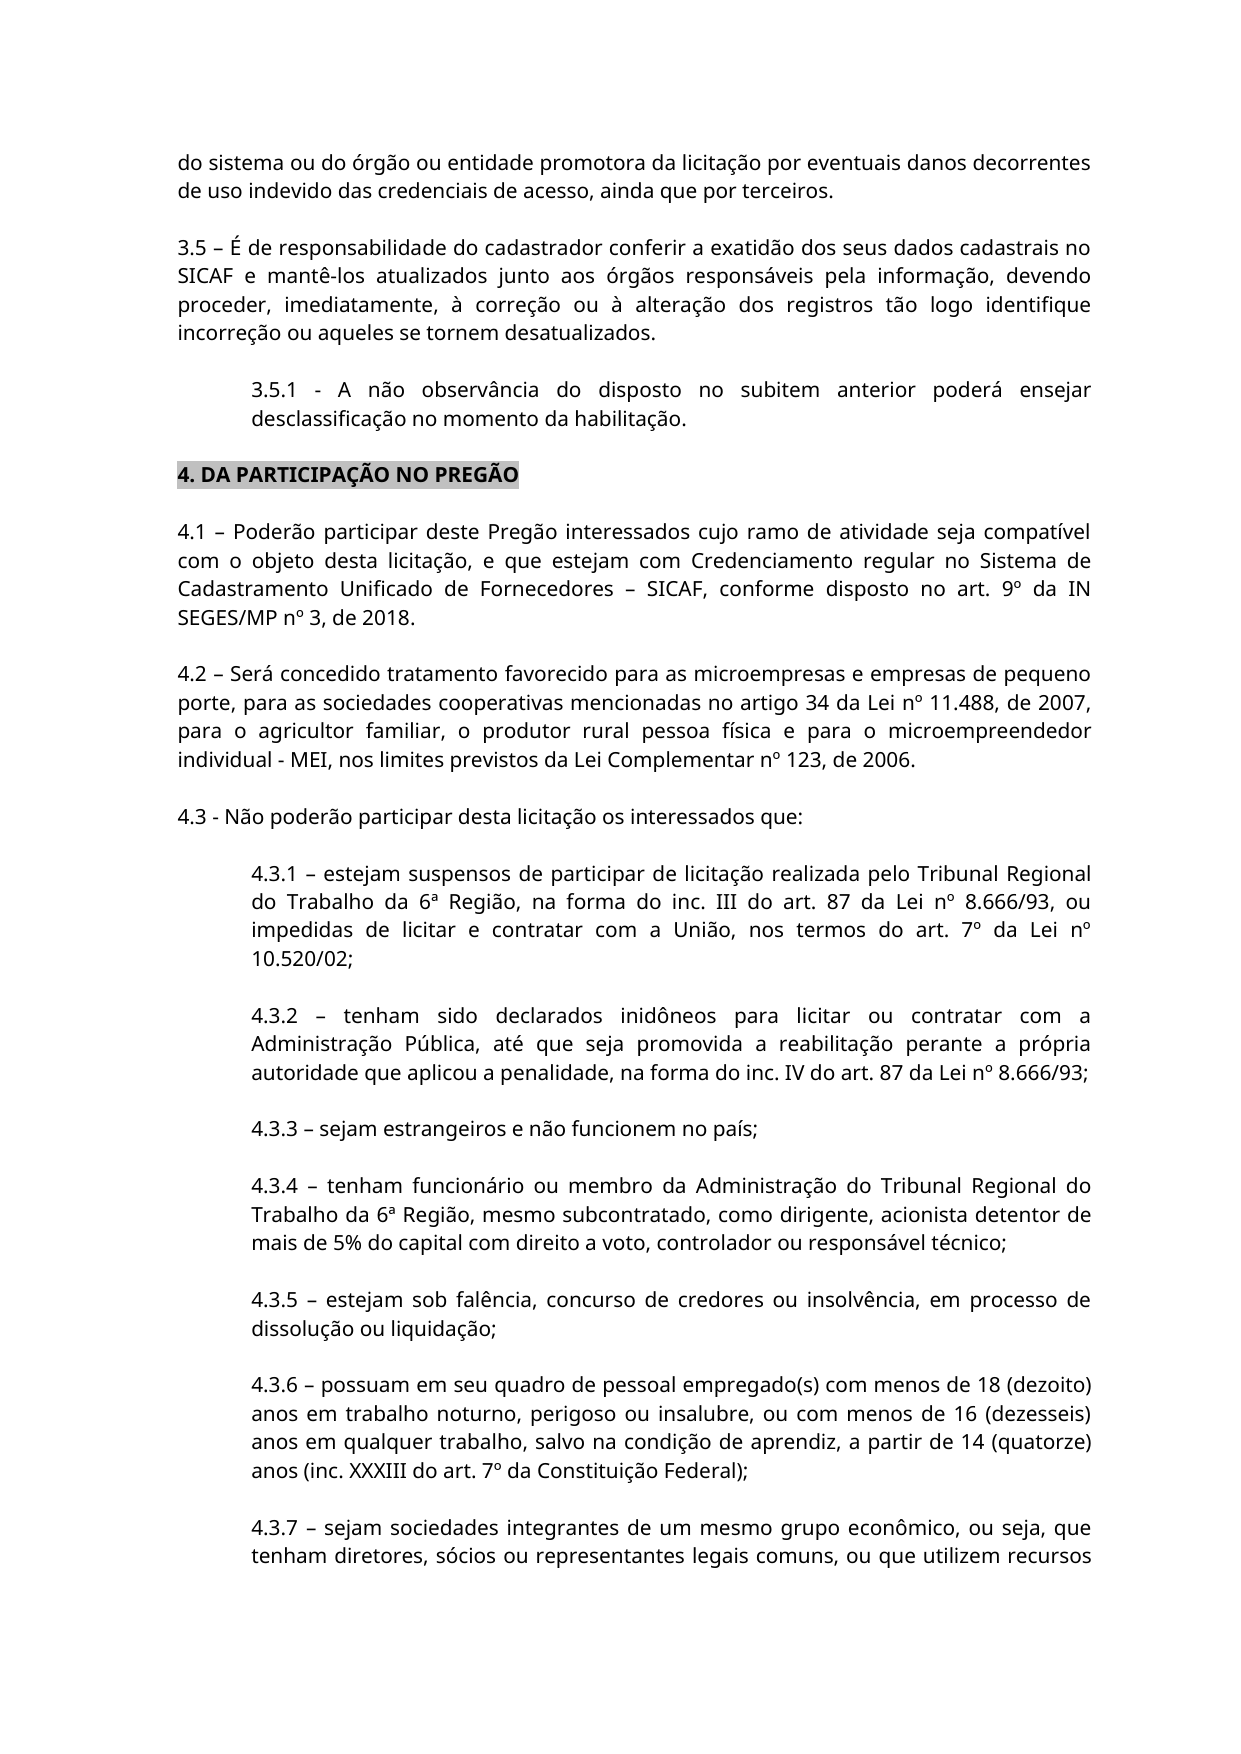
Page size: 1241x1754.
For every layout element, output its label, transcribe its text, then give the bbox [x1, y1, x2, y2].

text 4.3 - Não poderão participar desta licitação os interessados que: [177, 802, 1092, 830]
text 4.3.5 – estejam sob falência, concurso de credores ou insolvência, em processo de dissolução ou liquidação; [251, 1285, 1092, 1342]
text do sistema ou do órgão ou entidade promotora da licitação por eventuais danos decorrentes de uso indevido das credenciais de acesso, ainda que por terceiros. [177, 148, 1092, 204]
text 4.3.3 – sejam estrangeiros e não funcionem no país; [251, 1114, 1092, 1143]
text 4.2 – Será concedido tratamento favorecido para as microempresas e empresas de pequeno porte, para as sociedades cooperativas mencionadas no artigo 34 da Lei nº 11.488, de 2007, para o agricultor familiar, o produtor rural pessoa física e para o microempreendedor individual - MEI, nos limites previstos da Lei Complementar nº 123, de 2006. [177, 659, 1092, 773]
text 4.3.2 – tenham sido declarados inidôneos para licitar ou contratar com a Administração Pública, até que seja promovida a reabilitação perante a própria autoridade que aplicou a penalidade, na forma do inc. IV do art. 87 da Lei nº 8.666/93; [251, 1001, 1092, 1086]
text 3.5 – É de responsabilidade do cadastrador conferir a exatidão dos seus dados cadastrais no SICAF e mantê-los atualizados junto aos órgãos responsáveis pela informação, devendo proceder, imediatamente, à correção ou à alteração dos registros tão logo identifique incorreção ou aqueles se tornem desatualizados. [177, 233, 1092, 347]
text 3.5.1 - A não observância do disposto no subitem anterior poderá ensejar desclassificação no momento da habilitação. [251, 375, 1092, 432]
text 4.3.6 – possuam em seu quadro de pessoal empregado(s) com menos de 18 (dezoito) anos em trabalho noturno, perigoso ou insalubre, ou com menos de 16 (dezesseis) anos em qualquer trabalho, salvo na condição de aprendiz, a partir de 14 (quatorze) anos (inc. XXXIII do art. 7º da Constituição Federal); [251, 1371, 1092, 1484]
text 4. DA PARTICIPAÇÃO NO PREGÃO [177, 461, 1092, 489]
text 4.3.4 – tenham funcionário ou membro da Administração do Tribunal Regional do Trabalho da 6ª Região, mesmo subcontratado, como dirigente, acionista detentor de mais de 5% do capital com direito a voto, controlador ou responsável técnico; [251, 1171, 1092, 1257]
text 4.3.1 – estejam suspensos de participar de licitação realizada pelo Tribunal Regional do Trabalho da 6ª Região, na forma do inc. III do art. 87 da Lei nº 8.666/93, ou impedidas de licitar e contratar com a União, nos termos do art. 7º da Lei nº 10.520/02; [251, 859, 1092, 972]
text 4.3.7 – sejam sociedades integrantes de um mesmo grupo econômico, ou seja, que tenham diretores, sócios ou representantes legais comuns, ou que utilizem recursos [251, 1513, 1092, 1569]
list 4.1 – Poderão participar deste Pregão interessados cujo ramo de atividade seja compatível com o objeto desta licitação, e que estejam com Credenciamento regular no Sistema de Cadastramento Unificado de Fornecedores – SICAF, conforme disposto no art. 9º da IN SEGES/MP nº 3, de 2018. [177, 517, 1092, 631]
